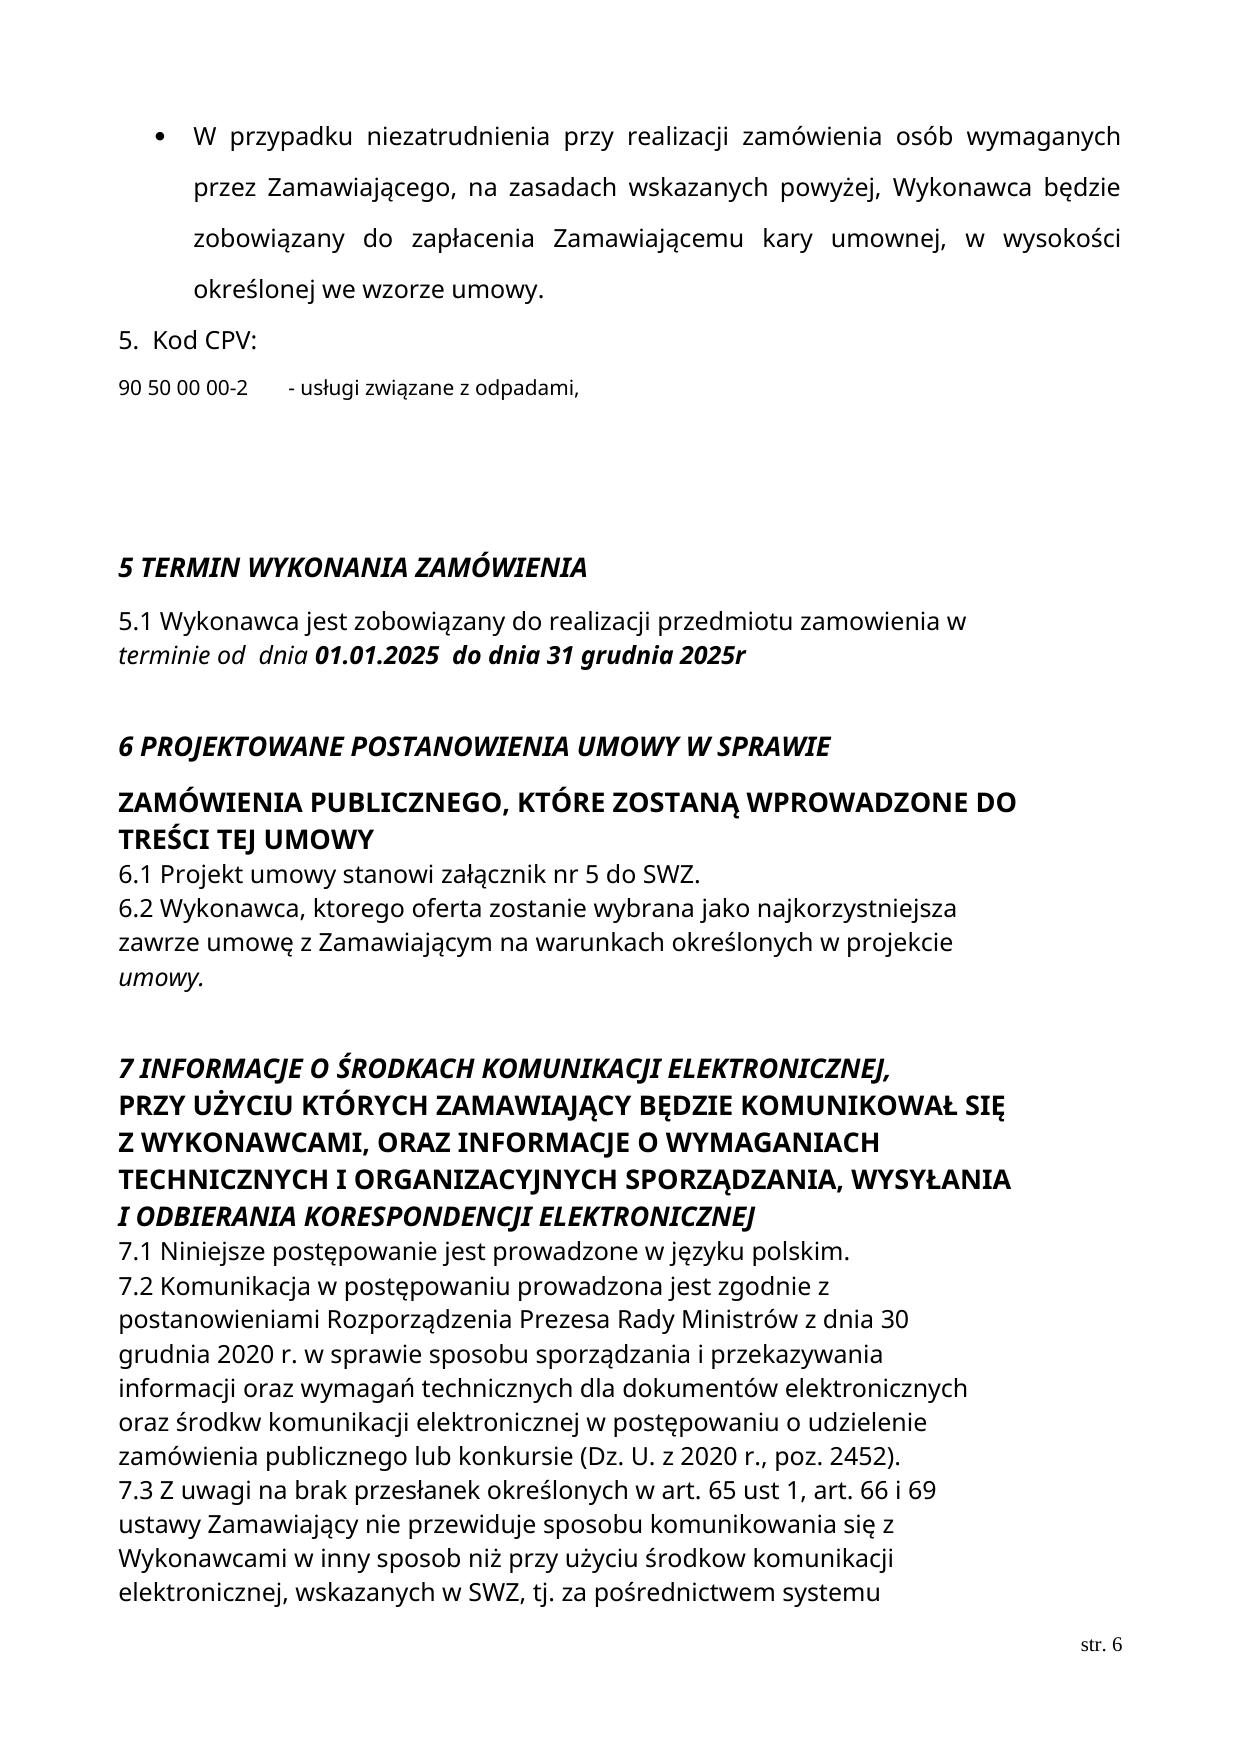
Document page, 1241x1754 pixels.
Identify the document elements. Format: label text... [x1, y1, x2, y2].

text 6 PROJEKTOWANE POSTANOWIENIA UMOWY W SPRAWIE [118, 728, 1122, 765]
text 5. Kod CPV: [118, 322, 1122, 356]
text elektronicznej, wskazanych w SWZ, tj. za pośrednictwem systemu [118, 1575, 1122, 1609]
text Wykonawcami w inny sposob niż przy użyciu środkow komunikacji [118, 1541, 1122, 1575]
text ustawy Zamawiający nie przewiduje sposobu komunikowania się z [118, 1507, 1122, 1541]
text 7.3 Z uwagi na brak przesłanek określonych w art. 65 ust 1, art. 66 i 69 [118, 1472, 1122, 1507]
text zamówienia publicznego lub konkursie (Dz. U. z 2020 r., poz. 2452). [118, 1438, 1122, 1472]
text 7 INFORMACJE O ŚRODKACH KOMUNIKACJI ELEKTRONICZNEJ, [118, 1050, 1122, 1087]
text 5.1 Wykonawca jest zobowiązany do realizacji przedmiotu zamowienia w [118, 603, 1122, 637]
text oraz środkw komunikacji elektronicznej w postępowaniu o udzielenie [118, 1404, 1122, 1438]
text TREŚCI TEJ UMOWY [118, 820, 1122, 857]
text Z WYKONAWCAMI, ORAZ INFORMACJE O WYMAGANIACH [118, 1123, 1122, 1160]
text informacji oraz wymagań technicznych dla dokumentów elektronicznych [118, 1370, 1122, 1404]
text 6.2 Wykonawca, ktorego oferta zostanie wybrana jako najkorzystniejsza [118, 891, 1122, 925]
text PRZY UŻYCIU KTÓRYCH ZAMAWIAJĄCY BĘDZIE KOMUNIKOWAŁ SIĘ [118, 1087, 1122, 1123]
text ZAMÓWIENIA PUBLICZNEGO, KTÓRE ZOSTANĄ WPROWADZONE DO [118, 783, 1122, 820]
text 7.2 Komunikacja w postępowaniu prowadzona jest zgodnie z [118, 1268, 1122, 1302]
text zawrze umowę z Zamawiającym na warunkach określonych w projekcie [118, 925, 1122, 959]
text 6.1 Projekt umowy stanowi załącznik nr 5 do SWZ. [118, 857, 1122, 891]
text 7.1 Niniejsze postępowanie jest prowadzone w języku polskim. [118, 1234, 1122, 1268]
text grudnia 2020 r. w sprawie sposobu sporządzania i przekazywania [118, 1336, 1122, 1370]
text terminie od dnia 01.01.2025 do dnia 31 grudnia 2025r [118, 637, 1122, 671]
text 5 TERMIN WYKONANIA ZAMÓWIENIA [118, 548, 1122, 585]
text TECHNICZNYCH I ORGANIZACYJNYCH SPORZĄDZANIA, WYSYŁANIA [118, 1160, 1122, 1197]
text 90 50 00 00-2 - usługi związane z odpadami, [118, 373, 1122, 402]
text I ODBIERANIA KORESPONDENCJI ELEKTRONICZNEJ [118, 1197, 1122, 1234]
text postanowieniami Rozporządzenia Prezesa Rady Ministrów z dnia 30 [118, 1302, 1122, 1336]
list W przypadku niezatrudnienia przy realizacji zamówienia osób wymaganych przez Zamawiającego, na zasadach wskazanych powyżej, Wykonawca będzie zobowiązany do zapłacenia Zamawiającemu kary umownej, w wysokości określonej we wzorze umowy. [156, 118, 1122, 305]
text umowy. [118, 959, 1122, 993]
